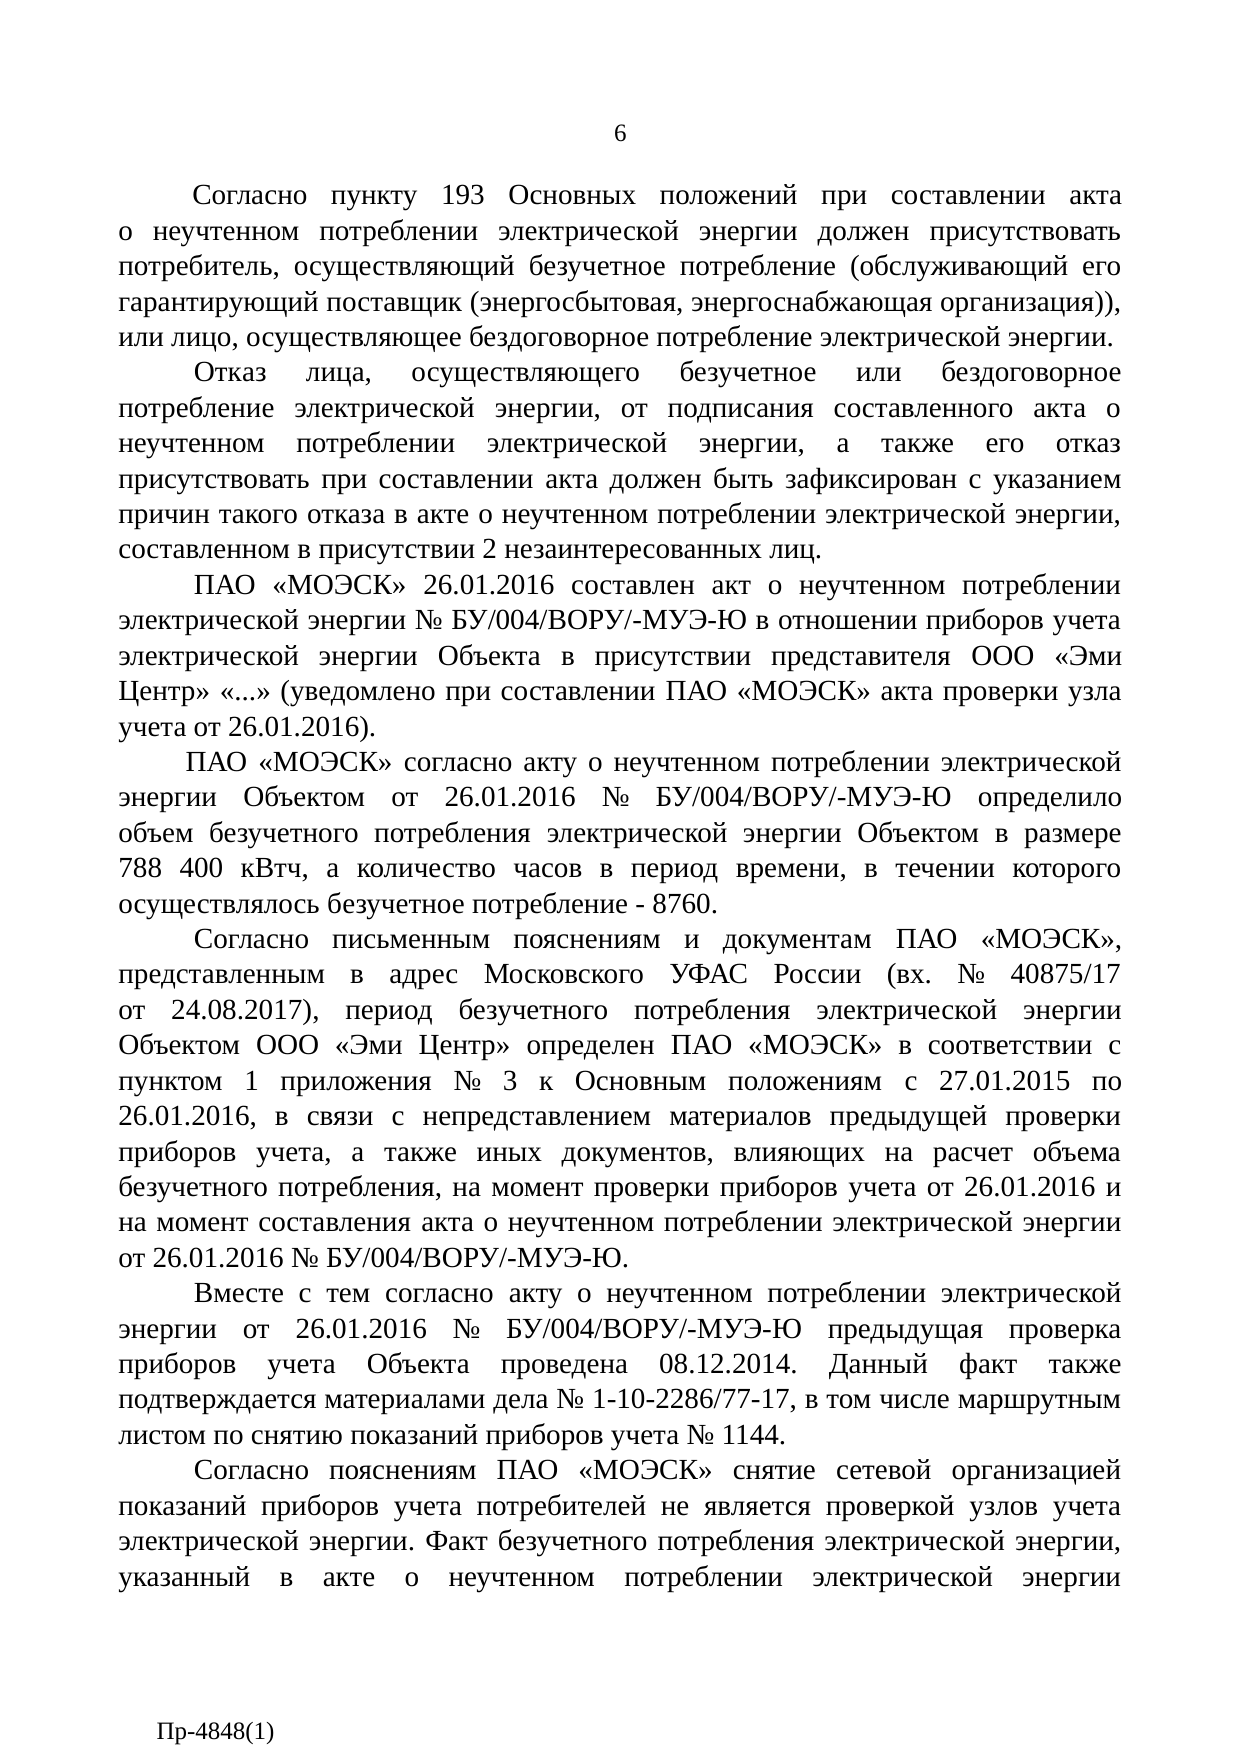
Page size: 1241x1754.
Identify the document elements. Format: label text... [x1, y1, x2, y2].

text ПАО «МОЭСК» 26.01.2016 составлен акт о неучтенном потреблении электрической энергии № БУ/004/ВОРУ/-МУЭ-Ю в отношении приборов учета электрической энергии Объекта в присутствии представителя ООО «Эми Центр» «...» (уведомлено при составлении ПАО «МОЭСК» акта проверки узла учета от 26.01.2016). [118, 566, 1122, 743]
text Отказ лица, осуществляющего безучетное или бездоговорное потребление электрической энергии, от подписания составленного акта о неучтенном потреблении электрической энергии, а также его отказ присутствовать при составлении акта должен быть зафиксирован с указанием причин такого отказа в акте о неучтенном потреблении электрической энергии, составленном в присутствии 2 незаинтересованных лиц. [118, 353, 1122, 566]
text Вместе с тем согласно акту о неучтенном потреблении электрической энергии от 26.01.2016 № БУ/004/ВОРУ/-МУЭ-Ю предыдущая проверка приборов учета Объекта проведена 08.12.2014. Данный факт также подтверждается материалами дела № 1-10-2286/77-17, в том числе маршрутным листом по снятию показаний приборов учета № 1144. [118, 1274, 1122, 1451]
text Согласно пояснениям ПАО «МОЭСК» снятие сетевой организацией показаний приборов учета потребителей не является проверкой узлов учета электрической энергии. Факт безучетного потребления электрической энергии, указанный в акте о неучтенном потреблении электрической энергии [118, 1451, 1122, 1593]
text Согласно письменным пояснениям и документам ПАО «МОЭСК», представленным в адрес Московского УФАС России (вх. № 40875/17 от 24.08.2017), период безучетного потребления электрической энергии Объектом ООО «Эми Центр» определен ПАО «МОЭСК» в соответствии с пунктом 1 приложения № 3 к Основным положениям с 27.01.2015 по 26.01.2016, в связи с непредставлением материалов предыдущей проверки приборов учета, а также иных документов, влияющих на расчет объема безучетного потребления, на момент проверки приборов учета от 26.01.2016 и на момент составления акта о неучтенном потреблении электрической энергии от 26.01.2016 № БУ/004/ВОРУ/-МУЭ-Ю. [118, 920, 1122, 1274]
text ПАО «МОЭСК» согласно акту о неучтенном потреблении электрической энергии Объектом от 26.01.2016 № БУ/004/ВОРУ/-МУЭ-Ю определило объем безучетного потребления электрической энергии Объектом в размере 788 400 кВтч, а количество часов в период времени, в течении которого осуществлялось безучетное потребление - 8760. [118, 743, 1122, 920]
text Согласно пункту 193 Основных положений при составлении акта о неучтенном потреблении электрической энергии должен присутствовать потребитель, осуществляющий безучетное потребление (обслуживающий его гарантирующий поставщик (энергосбытовая, энергоснабжающая организация)), или лицо, осуществляющее бездоговорное потребление электрической энергии. [118, 176, 1122, 353]
